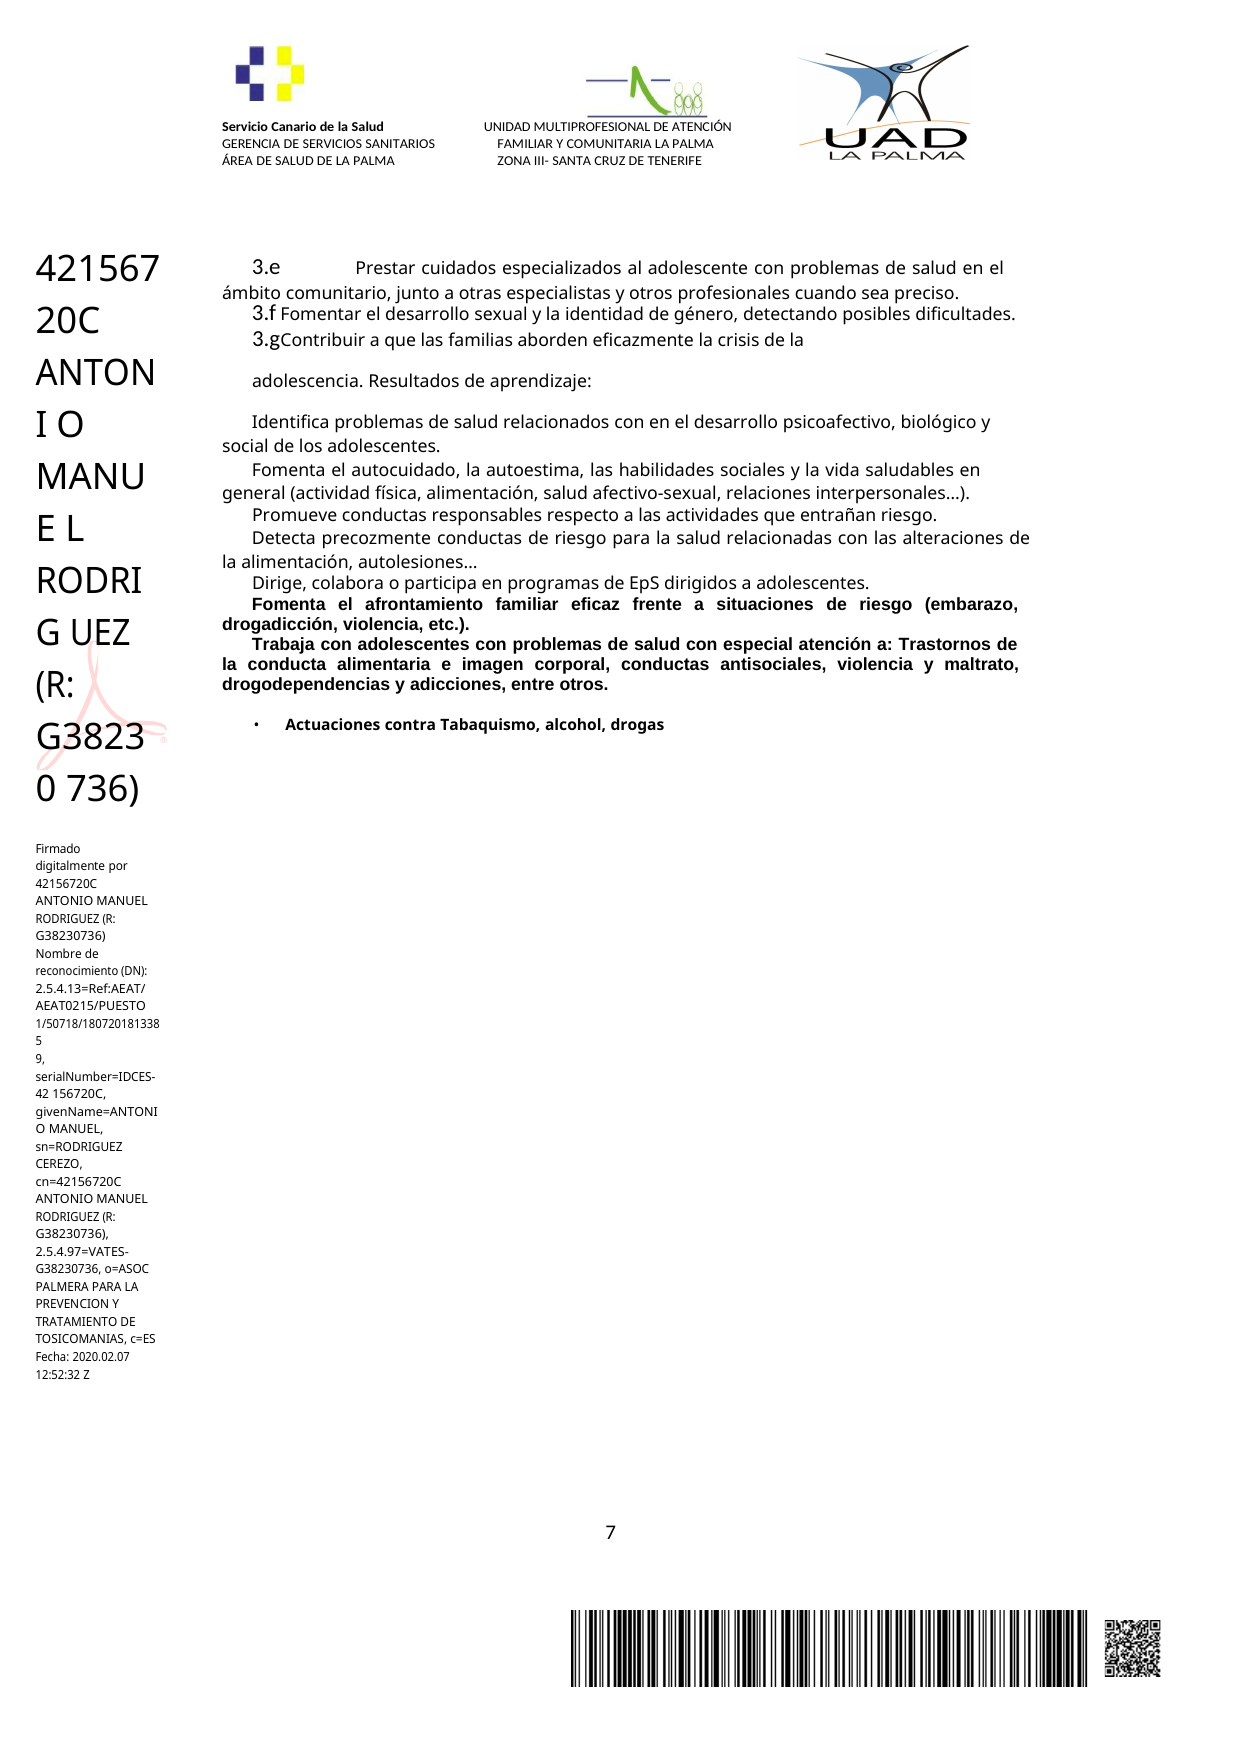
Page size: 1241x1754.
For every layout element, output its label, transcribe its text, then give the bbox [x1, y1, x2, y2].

picture [571, 1610, 1088, 1687]
picture [1104, 1620, 1161, 1677]
text Identifica problemas de salud relacionados con en el desarrollo psicoafectivo, biológico y social de los adolescentes. [222, 409, 1034, 458]
picture [230, 35, 709, 118]
list Actuaciones contra Tabaquismo, alcohol, drogas [253, 714, 1182, 735]
text Firmado digitalmente por 42156720C ANTONIO MANUEL RODRIGUEZ (R: G38230736) [35, 840, 149, 944]
text Nombre de reconocimiento (DN): 2.5.4.13=Ref:AEAT/ AEAT0215/PUESTO 1/50718/1807201813385 [35, 945, 165, 1049]
text 20C ANTONI O MANUE L RODRIG UEZ (R: G38230 736) [35, 294, 165, 812]
picture [796, 45, 972, 160]
list Fomentar el desarrollo sexual y la identidad de género, detectando posibles dificultades. [252, 304, 1182, 324]
list Contribuir a que las familias aborden eficazmente la crisis de la adolescencia. Resultados de aprendizaje: [252, 324, 877, 393]
text givenName=ANTONIO MANUEL, sn=RODRIGUEZ CEREZO, cn=42156720C ANTONIO MANUEL RODRIGUEZ (R: G38230736), 2.5.4.97=VATES- G38230736, o=ASOC PALMERA PARA LA PREVENCION Y TRATAMIENTO DE TOSICOMANIAS, c=ES Fecha: 2020.02.07 [35, 1103, 165, 1365]
text 9, [35, 1050, 170, 1067]
text Trabaja con adolescentes con problemas de salud con especial atención a: Trastornos de la conducta alimentaria e imagen corporal, conductas antisociales, violencia y maltrato, drogodependencias y adicciones, entre otros. [222, 634, 1019, 694]
text Detecta precozmente conductas de riesgo para la salud relacionadas con las alteraciones de la alimentación, autolesiones… [222, 525, 1034, 573]
text 421567 [35, 242, 170, 292]
list Prestar cuidados especializados al adolescente con problemas de salud en el ámbito comunitario, junto a otras especialistas y otros profesionales cuando sea preciso. [222, 252, 1018, 304]
text Dirige, colabora o participa en programas de EpS dirigidos a adolescentes. [252, 573, 1182, 593]
text 7 [205, 1519, 1016, 1544]
text Promueve conductas responsables respecto a las actividades que entrañan riesgo. [252, 505, 1182, 525]
text 12:52:32 Z [35, 1366, 170, 1383]
text Servicio Canario de la Salud UNIDAD MULTIPROFESIONAL DE ATENCIÓN GERENCIA DE SERVICIOS SANITARIOS FAMILIAR Y COMUNITARIA LA PALMA ÁREA DE SALUD DE LA PALMA ZONA III- SANTA CRUZ DE TENERIFE [222, 118, 734, 168]
text Fomenta el autocuidado, la autoestima, las habilidades sociales y la vida saludables en general (actividad física, alimentación, salud afectivo-sexual, relaciones interpersonales…). [222, 458, 1034, 505]
text serialNumber=IDCES-42 156720C, [35, 1068, 161, 1102]
text Fomenta el afrontamiento familiar eficaz frente a situaciones de riesgo (embarazo, drogadicción, violencia, etc.). [222, 593, 1018, 634]
